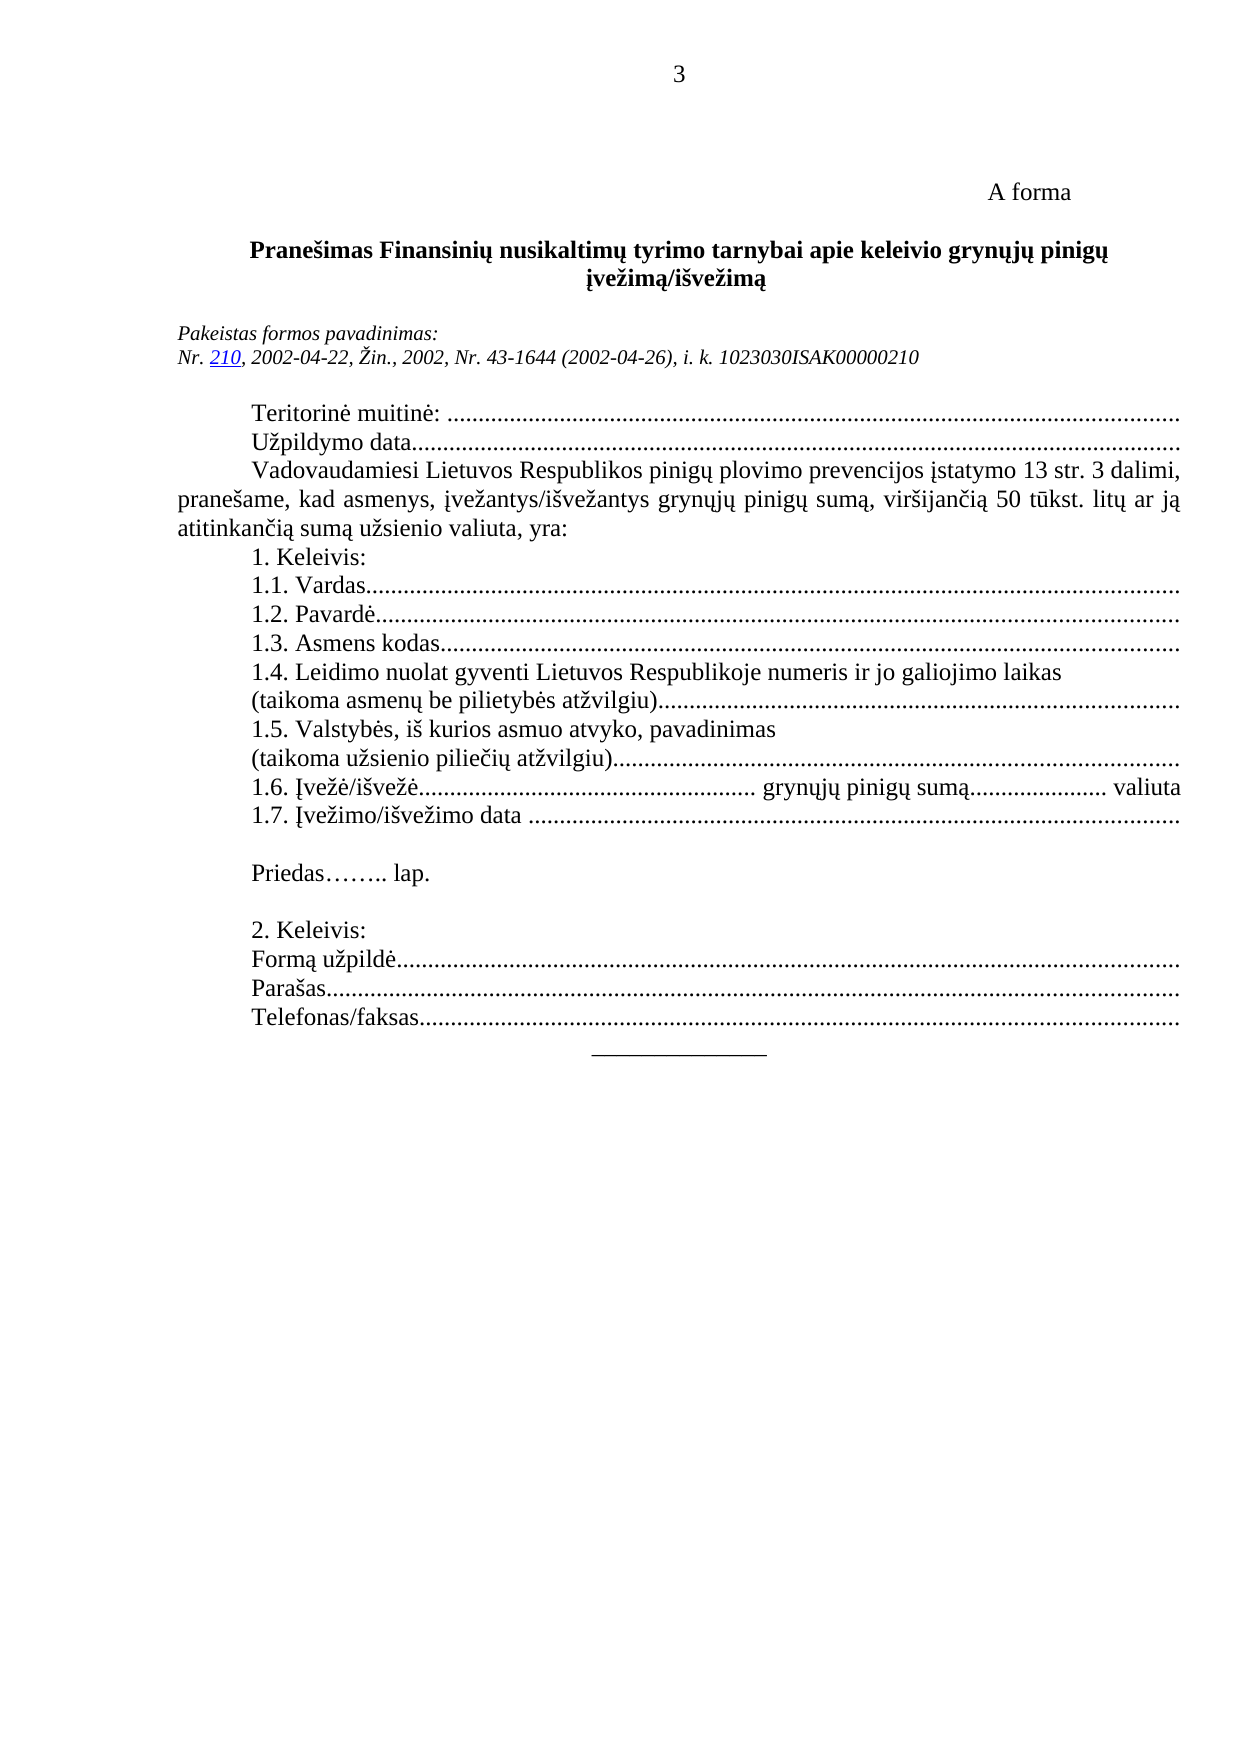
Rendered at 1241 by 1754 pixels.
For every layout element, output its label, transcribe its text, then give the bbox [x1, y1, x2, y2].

text ______________ [177, 1030, 1181, 1059]
text Pakeistas formos pavadinimas: [177, 321, 1181, 345]
text Užpildymo data [177, 427, 1181, 455]
text 2. Keleivis: [177, 915, 1181, 944]
text (taikoma užsienio piliečių atžvilgiu) [177, 743, 1181, 772]
text Telefonas/faksas [177, 1002, 1181, 1030]
text 1.1. Vardas [177, 570, 1181, 599]
text 1.4. Leidimo nuolat gyventi Lietuvos Respublikoje numeris ir jo galiojimo laikas [177, 657, 1181, 685]
text 1.2. Pavardė [177, 599, 1181, 628]
text Teritorinė muitinė: [177, 398, 1181, 427]
text 1.6. Įvežė/išvežė grynųjų pinigų sumą...................... valiuta [177, 772, 1181, 800]
text 1.3. Asmens kodas [177, 628, 1181, 657]
text 1. Keleivis: [177, 542, 1181, 570]
text 1.5. Valstybės, iš kurios asmuo atvyko, pavadinimas [177, 714, 1181, 743]
text Parašas [177, 973, 1181, 1002]
text (taikoma asmenų be pilietybės atžvilgiu) [177, 685, 1181, 714]
text Vadovaudamiesi Lietuvos Respublikos pinigų plovimo prevencijos įstatymo 13 str. 3 dalimi, pranešame, kad asmenys, įvežantys/išvežantys grynųjų pinigų sumą, viršijančią 50 tūkst. litų ar ją atitinkančią sumą užsienio valiuta, yra: [177, 455, 1181, 542]
text Formą užpildė [177, 944, 1181, 973]
text 1.7. Įvežimo/išvežimo data [177, 800, 1181, 829]
text Pranešimas Finansinių nusikaltimų tyrimo tarnybai apie keleivio grynųjų pinigų įvežimą/išvežimą [177, 235, 1181, 292]
text Nr. 210, 2002-04-22, Žin., 2002, Nr. 43-1644 (2002-04-26), i. k. 1023030ISAK00000210 [177, 345, 1181, 369]
text A forma [987, 177, 1181, 206]
text Priedas…….. lap. [177, 858, 1181, 887]
